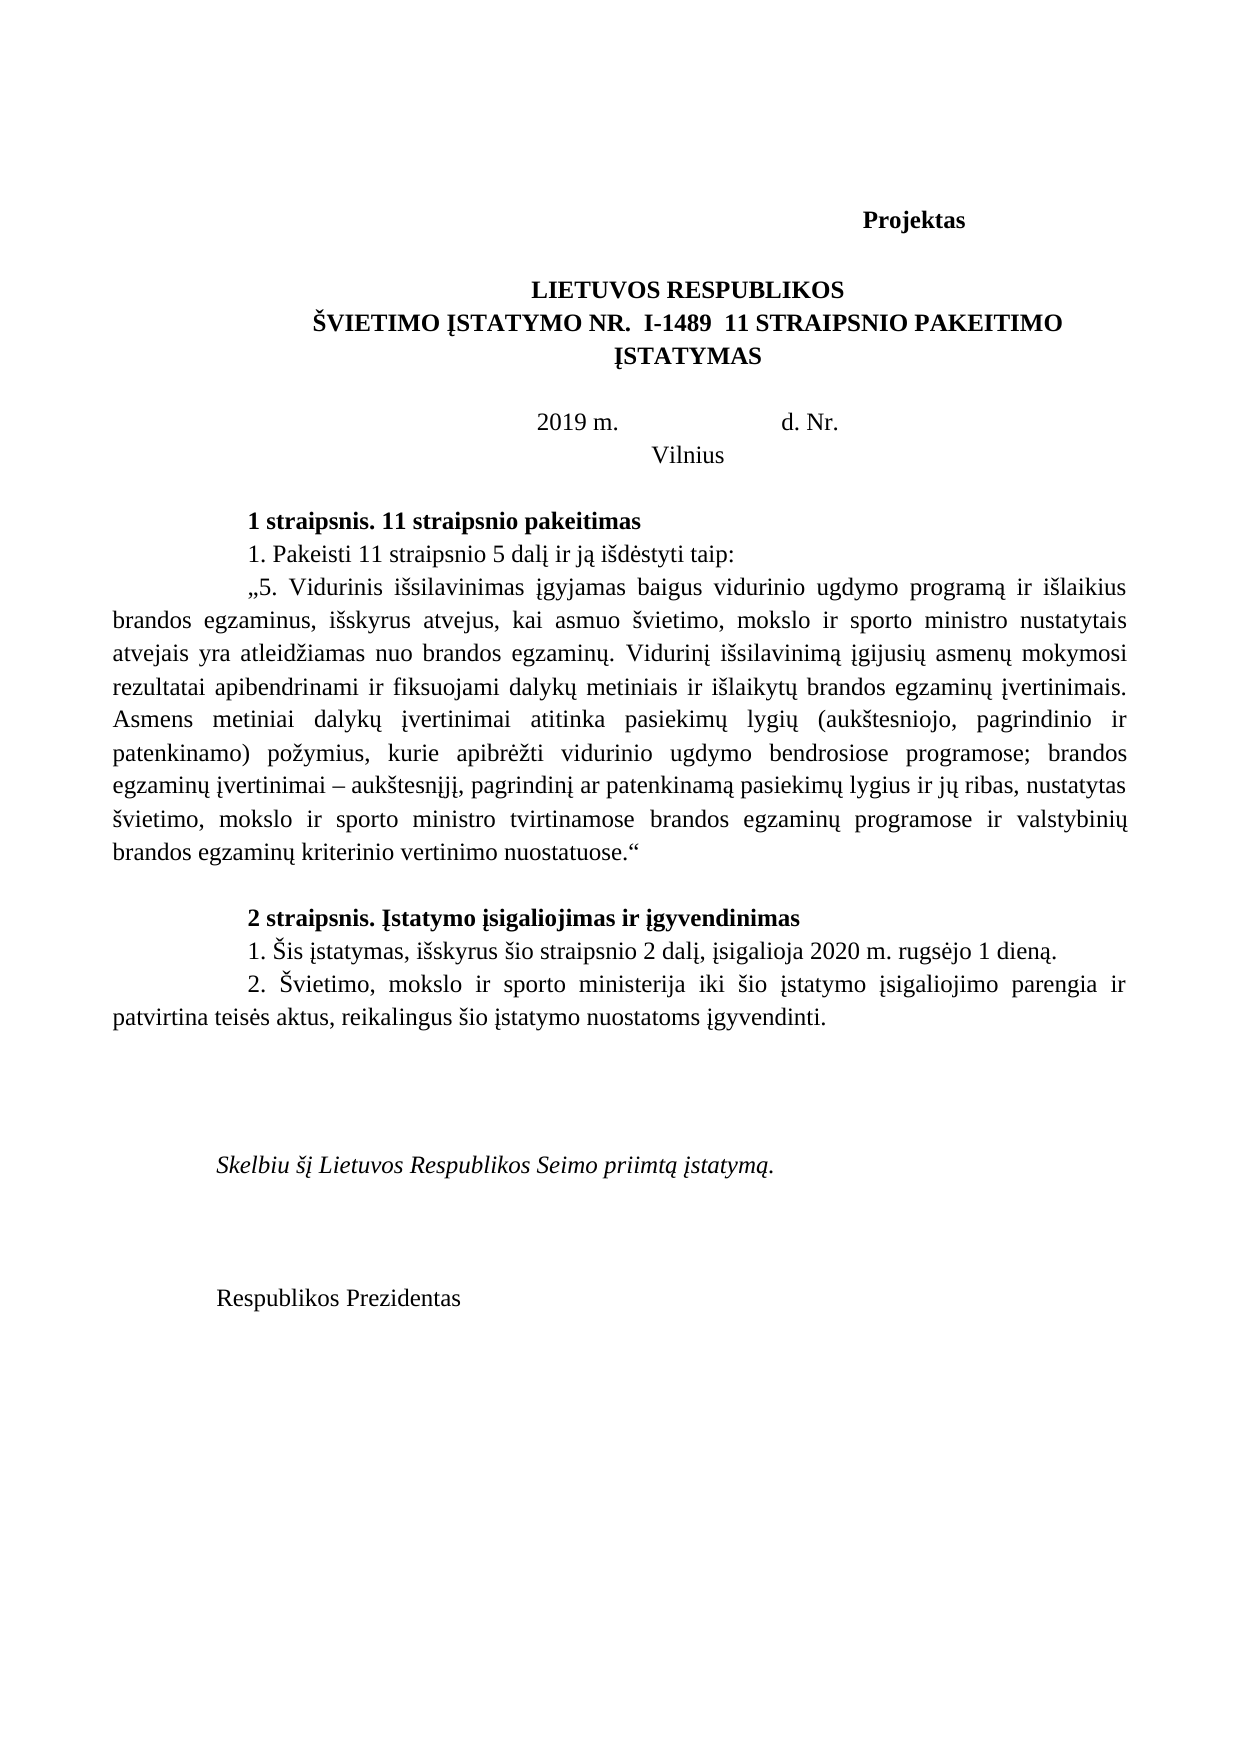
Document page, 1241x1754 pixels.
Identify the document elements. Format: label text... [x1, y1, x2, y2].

text Vilnius [112, 440, 1128, 469]
text 2019 m. d. Nr. [112, 407, 1128, 436]
text ŠVIETIMO ĮSTATYMO NR. I-1489 11 STRAIPSNIo PAKEITIMO [112, 308, 1128, 337]
text Respublikos Prezidentas [112, 1283, 1128, 1311]
text 1. Pakeisti 11 straipsnio 5 dalį ir ją išdėstyti taip: [112, 539, 1128, 568]
text 1. Šis įstatymas, išskyrus šio straipsnio 2 dalį, įsigalioja 2020 m. rugsėjo 1 dieną. [112, 936, 1128, 964]
text 2. Švietimo, mokslo ir sporto ministerija iki šio įstatymo įsigaliojimo parengia ir patvirtina teisės aktus, reikalingus šio įstatymo nuostatoms įgyvendinti. [112, 969, 1128, 1031]
text ĮSTATYMAS [112, 341, 1128, 370]
text Projektas [863, 205, 1128, 234]
text Skelbiu šį Lietuvos Respublikos Seimo priimtą įstatymą. [112, 1151, 1128, 1179]
text 2 straipsnis. Įstatymo įsigaliojimas ir įgyvendinimas [112, 903, 1128, 931]
text LIETUVOS RESPUBLIKOS [112, 275, 1128, 304]
text „5. Vidurinis išsilavinimas įgyjamas baigus vidurinio ugdymo programą ir išlaikius brandos egzaminus, išskyrus atvejus, kai asmuo švietimo, mokslo ir sporto ministro nustatytais atvejais yra atleidžiamas nuo brandos egzaminų. Vidurinį išsilavinimą įgijusių asmenų mokymosi rezultatai apibendrinami ir fiksuojami dalykų metiniais ir išlaikytų brandos egzaminų įvertinimais. Asmens metiniai dalykų įvertinimai atitinka pasiekimų lygių (aukštesniojo, pagrindinio ir patenkinamo) požymius, kurie apibrėžti vidurinio ugdymo bendrosiose programose; brandos egzaminų įvertinimai – aukštesnįjį, pagrindinį ar patenkinamą pasiekimų lygius ir jų ribas, nustatytas švietimo, mokslo ir sporto ministro tvirtinamose brandos egzaminų programose ir valstybinių brandos egzaminų kriterinio vertinimo nuostatuose.“ [112, 572, 1128, 865]
text 1 straipsnis. 11 straipsnio pakeitimas [112, 506, 1128, 535]
